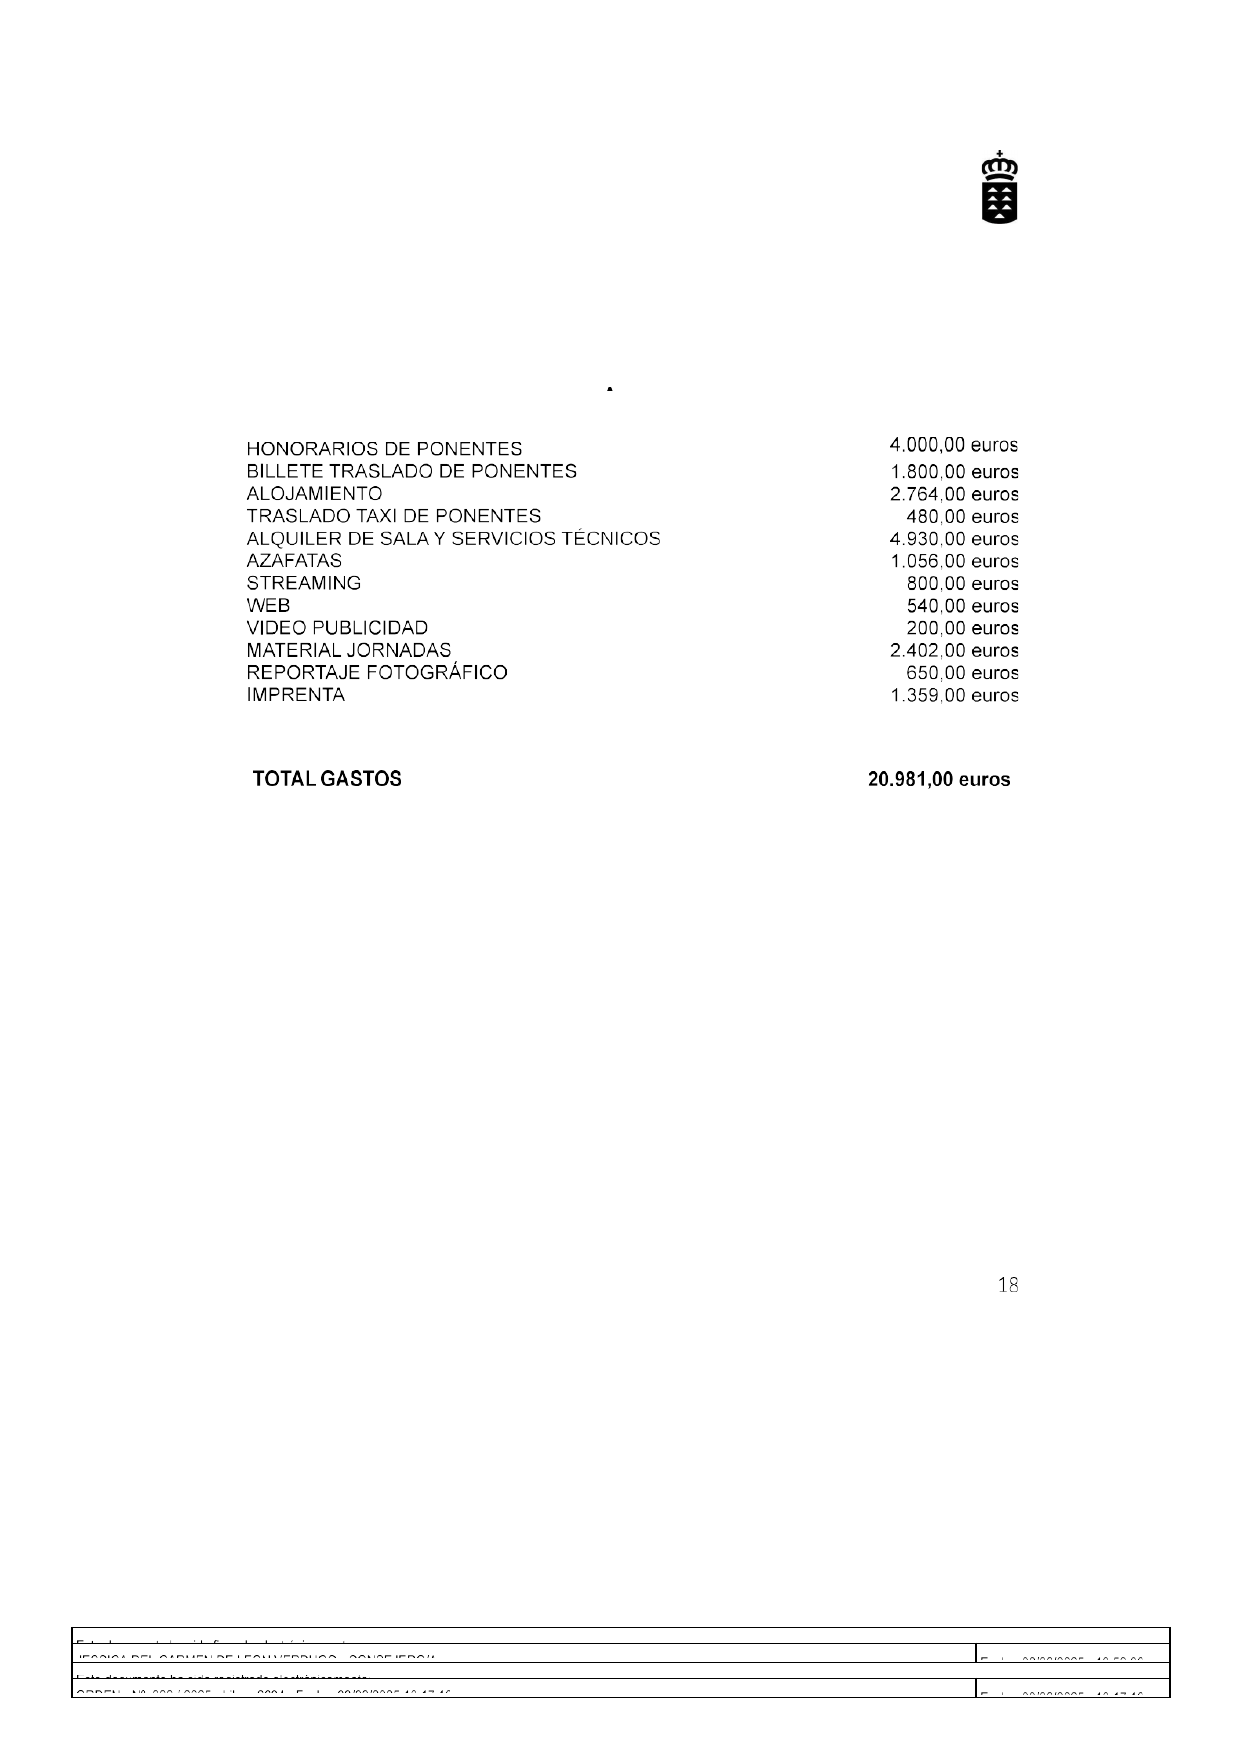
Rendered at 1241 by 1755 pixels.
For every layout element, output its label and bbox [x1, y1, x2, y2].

table_cell [977, 1644, 1169, 1662]
table_cell [977, 1679, 1169, 1697]
table_cell [73, 1644, 975, 1662]
table_cell [73, 1663, 1169, 1677]
table_header [73, 1628, 1169, 1642]
table_cell [73, 1679, 975, 1697]
